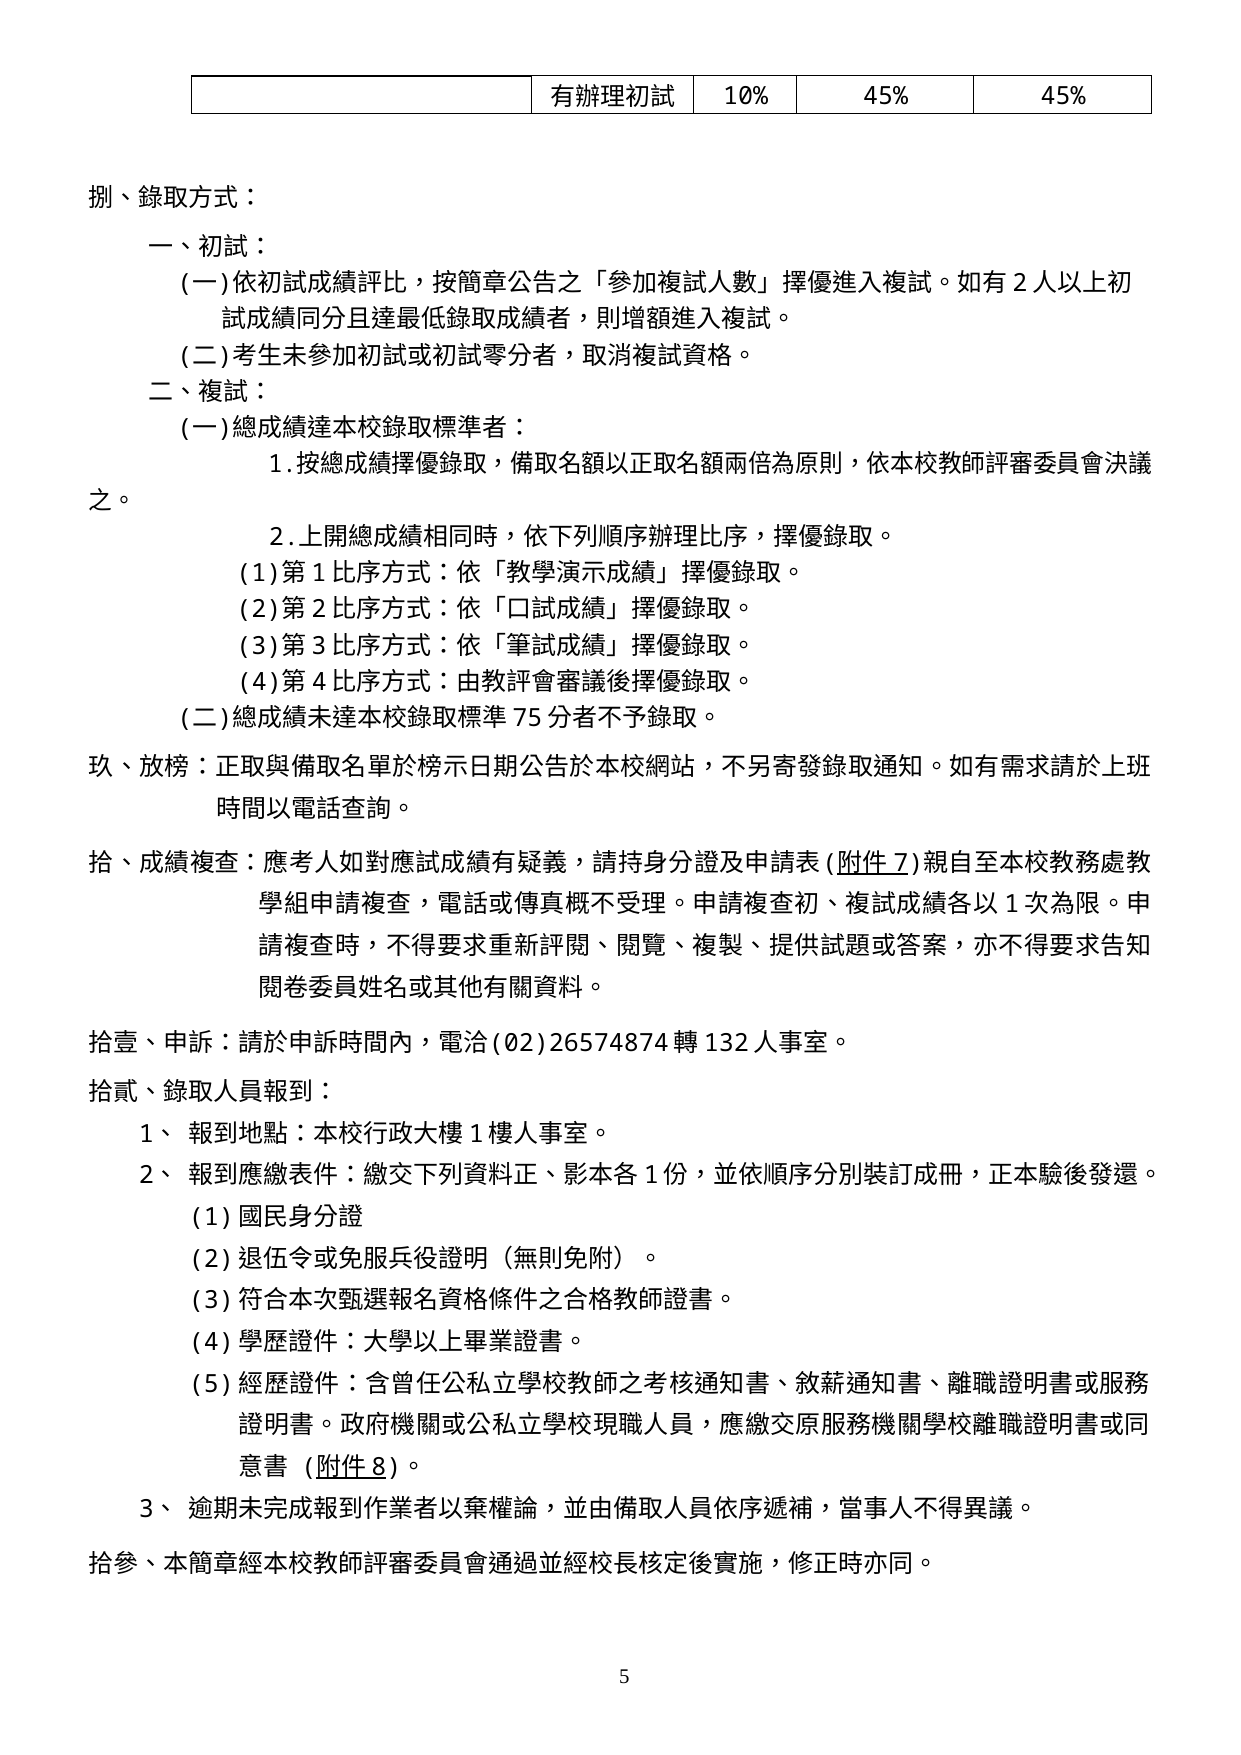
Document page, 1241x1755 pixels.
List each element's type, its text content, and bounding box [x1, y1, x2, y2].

text 拾壹、申訴：請於申訴時間內，電洽(02)26574874轉132人事室。 [89, 1021, 1152, 1059]
text 捌、錄取方式： [89, 176, 1152, 214]
table_cell 10% [694, 76, 796, 113]
text 一、初試： [89, 226, 1152, 263]
text 拾、成績複查：應考人如對應試成績有疑義，請持身分證及申請表(附件7)親自至本校教務處教學組申請複查，電話或傳真概不受理。申請複查初、複試成績各以1次為限。申請複查時，不得要求重新評閱、閱覽、複製、提供試題或答案，亦不得要求告知閱卷委員姓名或其他有關資料。 [89, 842, 1152, 1003]
text (一)總成績達本校錄取標準者： [177, 408, 1152, 444]
table_cell 45% [974, 76, 1151, 113]
text 二、複試： [89, 371, 1152, 408]
text (2)第2比序方式：依「口試成績」擇優錄取。 [89, 589, 1152, 625]
text (1)第1比序方式：依「教學演示成績」擇優錄取。 [89, 553, 1152, 589]
text (3)第3比序方式：依「筆試成績」擇優錄取。 [89, 625, 1152, 661]
list 逾期未完成報到作業者以棄權論，並由備取人員依序遞補，當事人不得異議。 [139, 1488, 1152, 1524]
text (二)考生未參加初試或初試零分者，取消複試資格。 [177, 335, 1152, 371]
table_cell 45% [797, 76, 973, 113]
list 學歷證件：大學以上畢業證書。 [189, 1321, 1152, 1358]
table_cell 有辦理初試 [532, 76, 693, 113]
text (一)依初試成績評比，按簡章公告之「參加複試人數」擇優進入複試。如有2人以上初試成績同分且達最低錄取成績者，則增額進入複試。 [177, 263, 1152, 335]
text (4)第4比序方式：由教評會審議後擇優錄取。 [237, 661, 1152, 698]
list 報到地點：本校行政大樓1樓人事室。 [139, 1113, 1152, 1149]
text 玖、放榜：正取與備取名單於榜示日期公告於本校網站，不另寄發錄取通知。如有需求請於上班時間以電話查詢。 [89, 746, 1152, 824]
text 2.上開總成績相同時，依下列順序辦理比序，擇優錄取。 [89, 516, 1152, 553]
text 1.按總成績擇優錄取，備取名額以正取名額兩倍為原則，依本校教師評審委員會決議之。 [88, 444, 1152, 516]
text 拾貳、錄取人員報到： [89, 1071, 1152, 1108]
text (二)總成績未達本校錄取標準75分者不予錄取。 [177, 698, 1152, 734]
table_cell [192, 77, 531, 113]
list 報到應繳表件：繳交下列資料正、影本各1份，並依順序分別裝訂成冊，正本驗後發還。 [139, 1155, 1152, 1191]
list 符合本次甄選報名資格條件之合格教師證書。 [189, 1280, 1152, 1316]
list 經歷證件：含曾任公私立學校教師之考核通知書、敘薪通知書、離職證明書或服務證明書。政府機關或公私立學校現職人員，應繳交原服務機關學校離職證明書或同意書 (附件8)。 [189, 1363, 1152, 1483]
text 拾參、本簡章經本校教師評審委員會通過並經校長核定後實施，修正時亦同。 [89, 1542, 1152, 1580]
list 退伍令或免服兵役證明（無則免附）。 [189, 1238, 1152, 1274]
list 國民身分證 [189, 1196, 1152, 1233]
